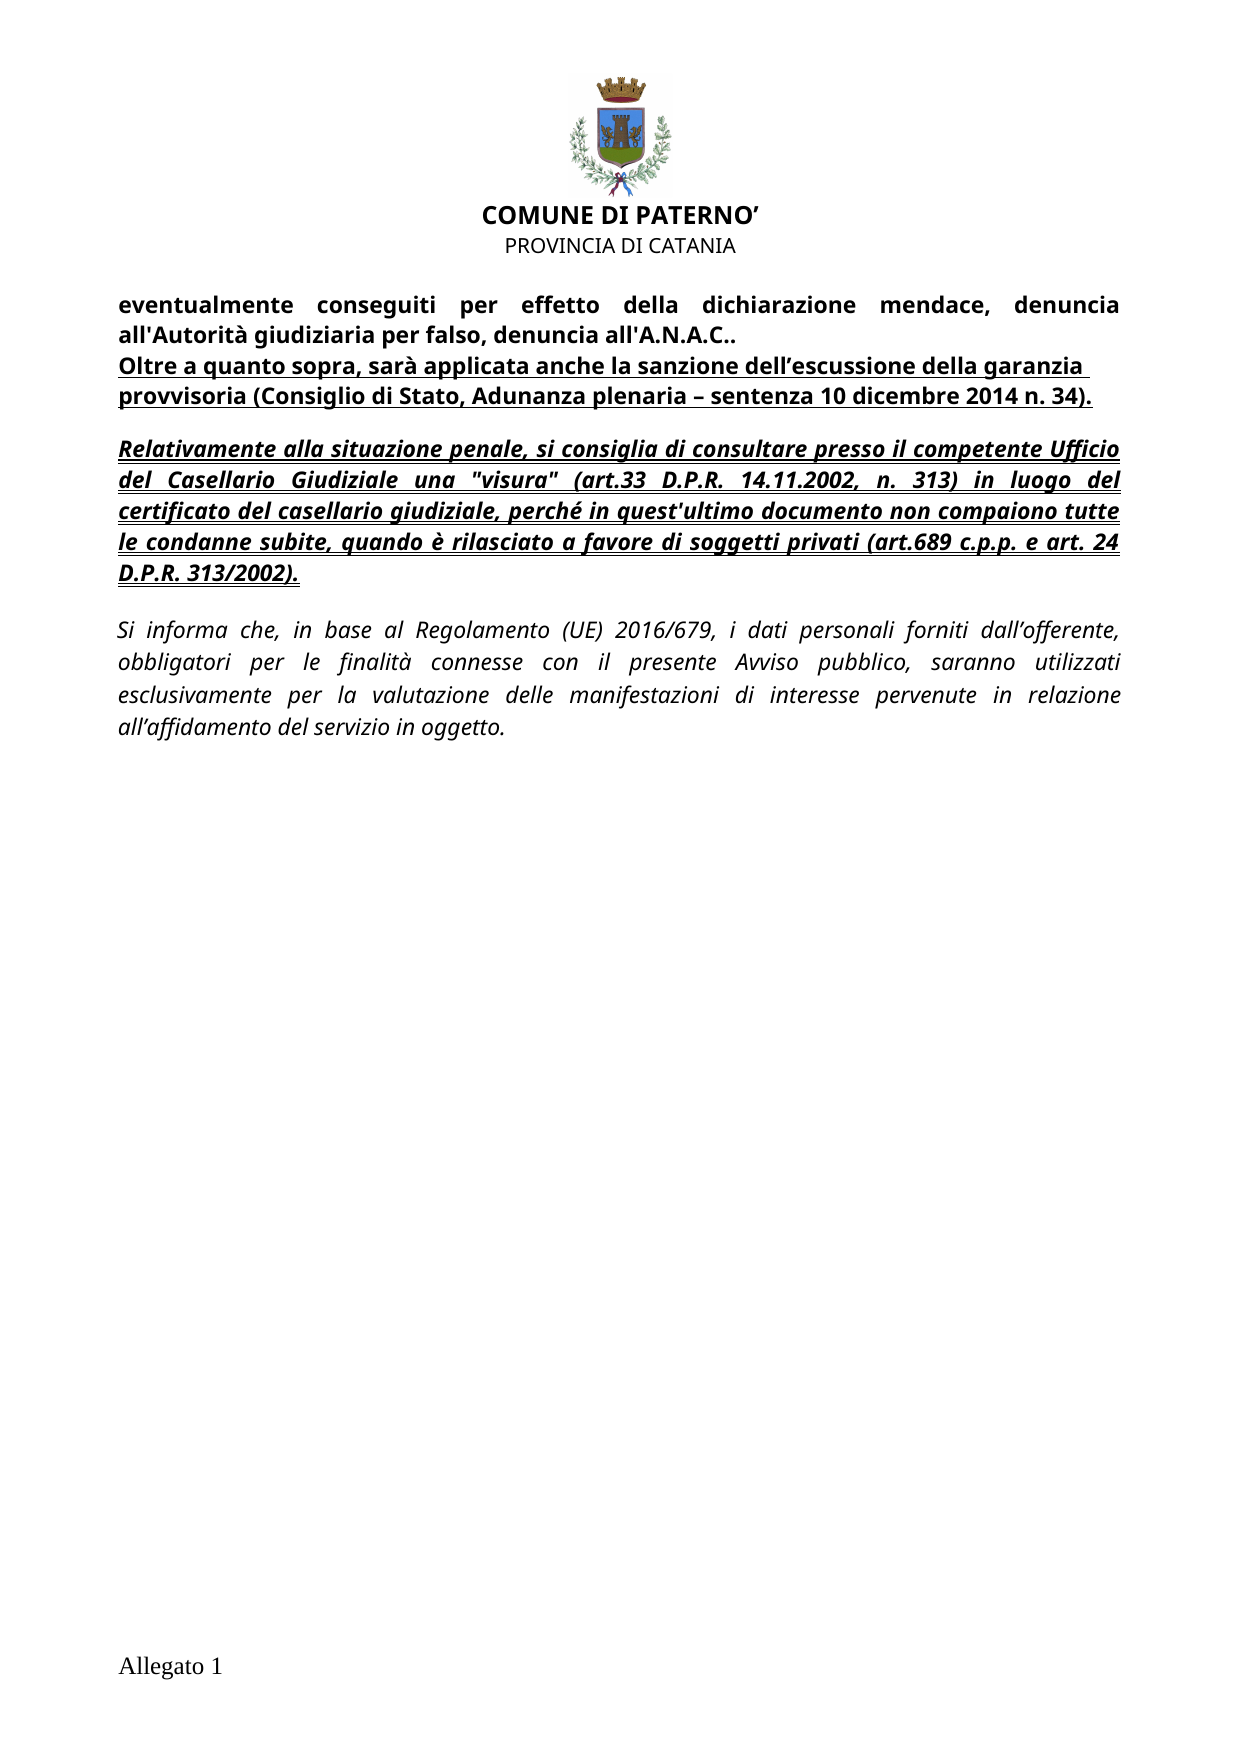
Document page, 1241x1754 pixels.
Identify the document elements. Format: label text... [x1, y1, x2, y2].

text eventualmente conseguiti per effetto della dichiarazione mendace, denuncia all'Autorità giudiziaria per falso, denuncia all'A.N.A.C.. [118, 288, 1121, 350]
text certificato del casellario giudiziale, perché in quest'ultimo documento non compaiono tutte le condanne subite, quando è rilasciato a favore di soggetti privati (art.689 c.p.p. e art. 24 D.P.R. 313/2002). [118, 494, 1121, 588]
text Relativamente alla situazione penale, si consiglia di consultare presso il competente Ufficio del Casellario Giudiziale una "visura" (art.33 D.P.R. 14.11.2002, n. 313) in luogo del [118, 433, 1121, 490]
text Si informa che, in base al Regolamento (UE) 2016/679, i dati personali forniti dall’offerente, obbligatori per le finalità connesse con il presente Avviso pubblico, saranno utilizzati esclusivamente per la valutazione delle manifestazioni di interesse pervenute in relazione all’affidamento del servizio in oggetto. [117, 614, 1122, 742]
picture [567, 73, 673, 198]
text Oltre a quanto sopra, sarà applicata anche la sanzione dell’escussione della garanzia provvisoria (Consiglio di Stato, Adunanza plenaria – sentenza 10 dicembre 2014 n. 34). [118, 350, 1122, 412]
